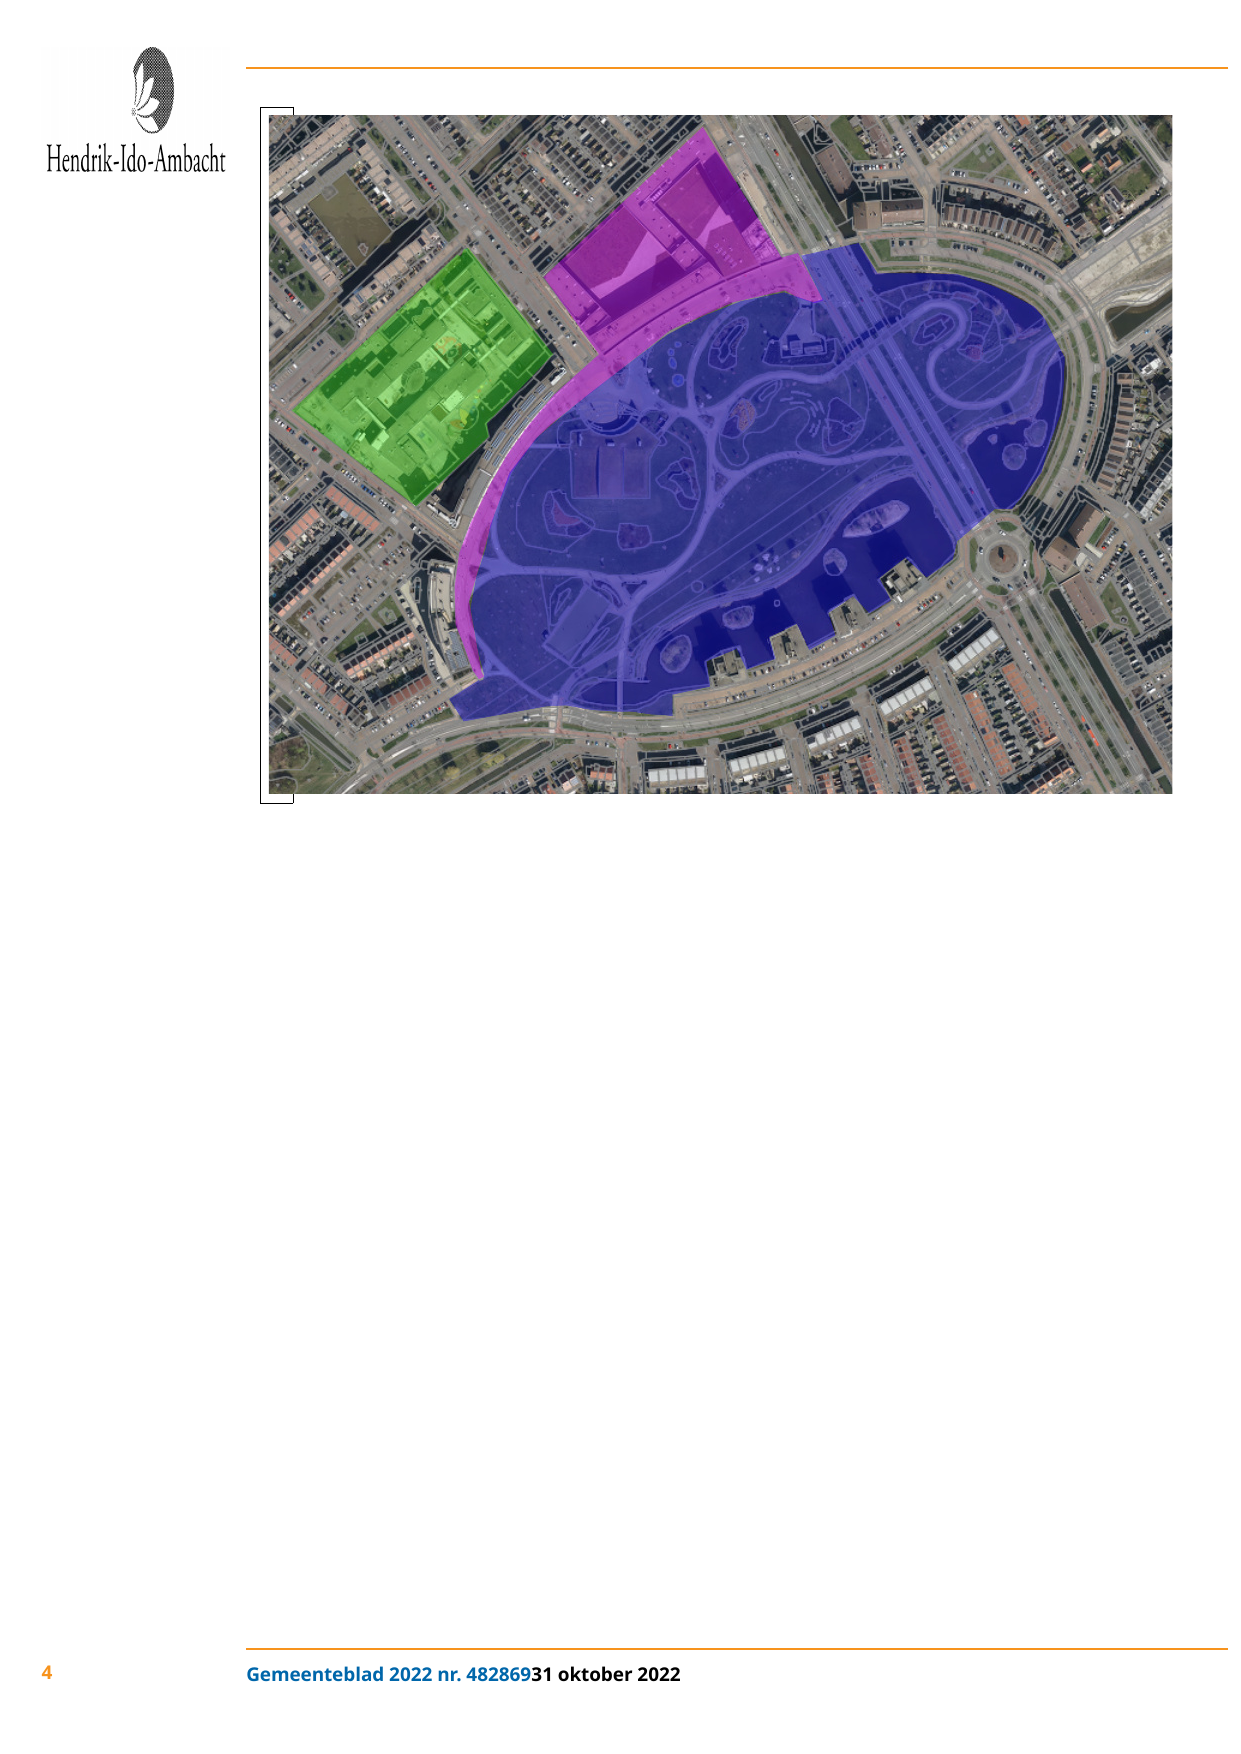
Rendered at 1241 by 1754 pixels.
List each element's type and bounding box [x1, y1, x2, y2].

picture [268, 115, 1173, 794]
picture [41, 47, 231, 172]
